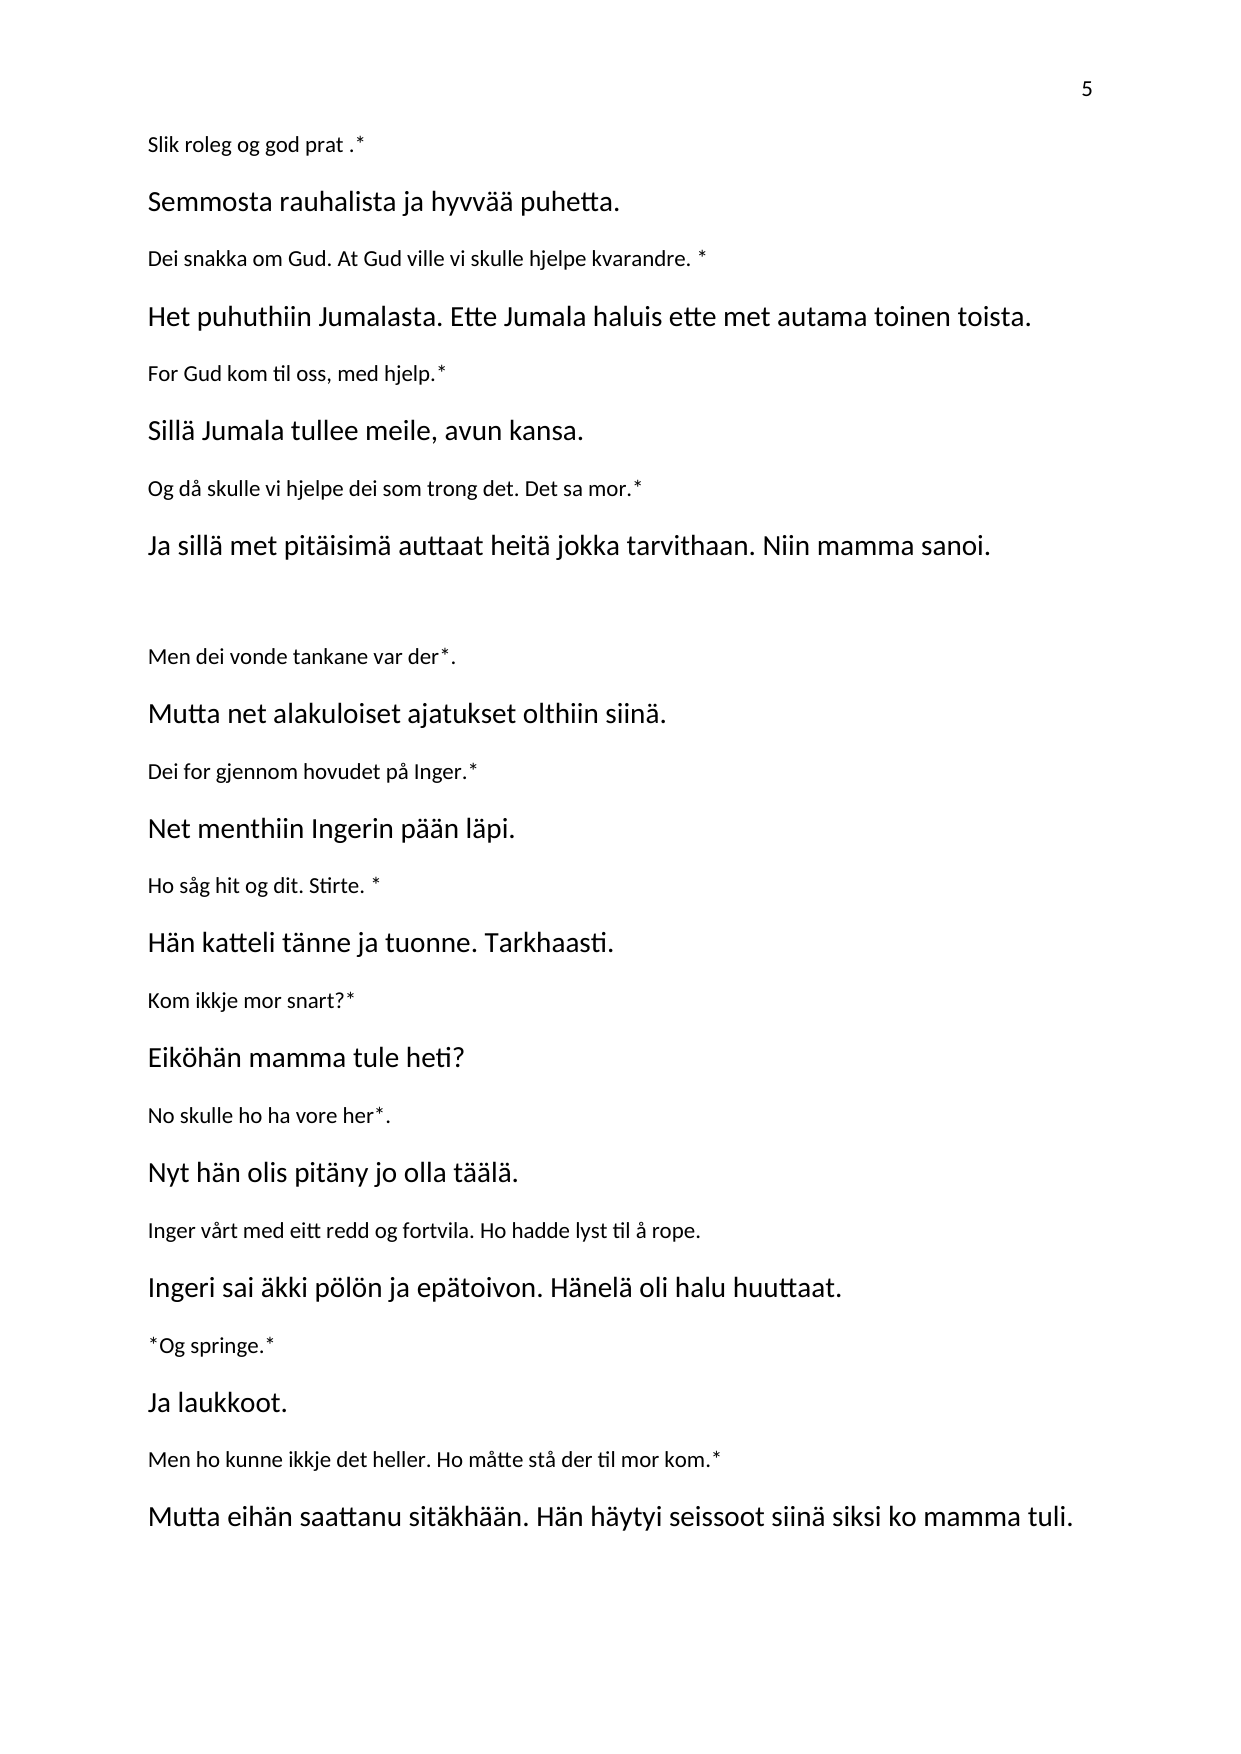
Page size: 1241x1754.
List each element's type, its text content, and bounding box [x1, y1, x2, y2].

text Ho såg hit og dit. Stirte. * [148, 872, 1093, 899]
text Men dei vonde tankane var der*. [148, 642, 1093, 670]
text Inger vårt med eitt redd og fortvila. Ho hadde lyst til å rope. [148, 1216, 1093, 1244]
text No skulle ho ha vore her*. [148, 1101, 1093, 1129]
text Ingeri sai äkki pölön ja epätoivon. Hänelä oli halu huuttaat. [148, 1269, 1093, 1304]
text Og då skulle vi hjelpe dei som trong det. Det sa mor.* [148, 474, 1093, 502]
text Slik roleg og god prat .* [148, 130, 1093, 158]
text Sillä Jumala tullee meile, avun kansa. [148, 412, 1093, 448]
text Dei snakka om Gud. At Gud ville vi skulle hjelpe kvarandre. * [148, 244, 1093, 273]
text Nyt hän olis pitäny jo olla täälä. [148, 1154, 1093, 1190]
text Het puhuthiin Jumalasta. Ette Jumala haluis ette met autama toinen toista. [148, 298, 1093, 333]
text Kom ikkje mor snart?* [148, 986, 1093, 1014]
text Hän katteli tänne ja tuonne. Tarkhaasti. [148, 924, 1093, 960]
text Mutta eihän saattanu sitäkhään. Hän häytyi seissoot siinä siksi ko mamma tuli. [148, 1498, 1093, 1534]
text Mutta net alakuloiset ajatukset olthiin siinä. [148, 695, 1093, 731]
text Eiköhän mamma tule heti? [148, 1039, 1093, 1075]
text Ja sillä met pitäisimä auttaat heitä jokka tarvithaan. Niin mamma sanoi. [148, 527, 1093, 563]
text *Og springe.* [148, 1331, 1093, 1359]
text Men ho kunne ikkje det heller. Ho måtte stå der til mor kom.* [148, 1446, 1093, 1473]
text Ja laukkoot. [148, 1384, 1093, 1419]
text Net menthiin Ingerin pään läpi. [148, 810, 1093, 845]
text Semmosta rauhalista ja hyvvää puhetta. [148, 183, 1093, 218]
text For Gud kom til oss, med hjelp.* [148, 359, 1093, 387]
text Dei for gjennom hovudet på Inger.* [148, 757, 1093, 785]
